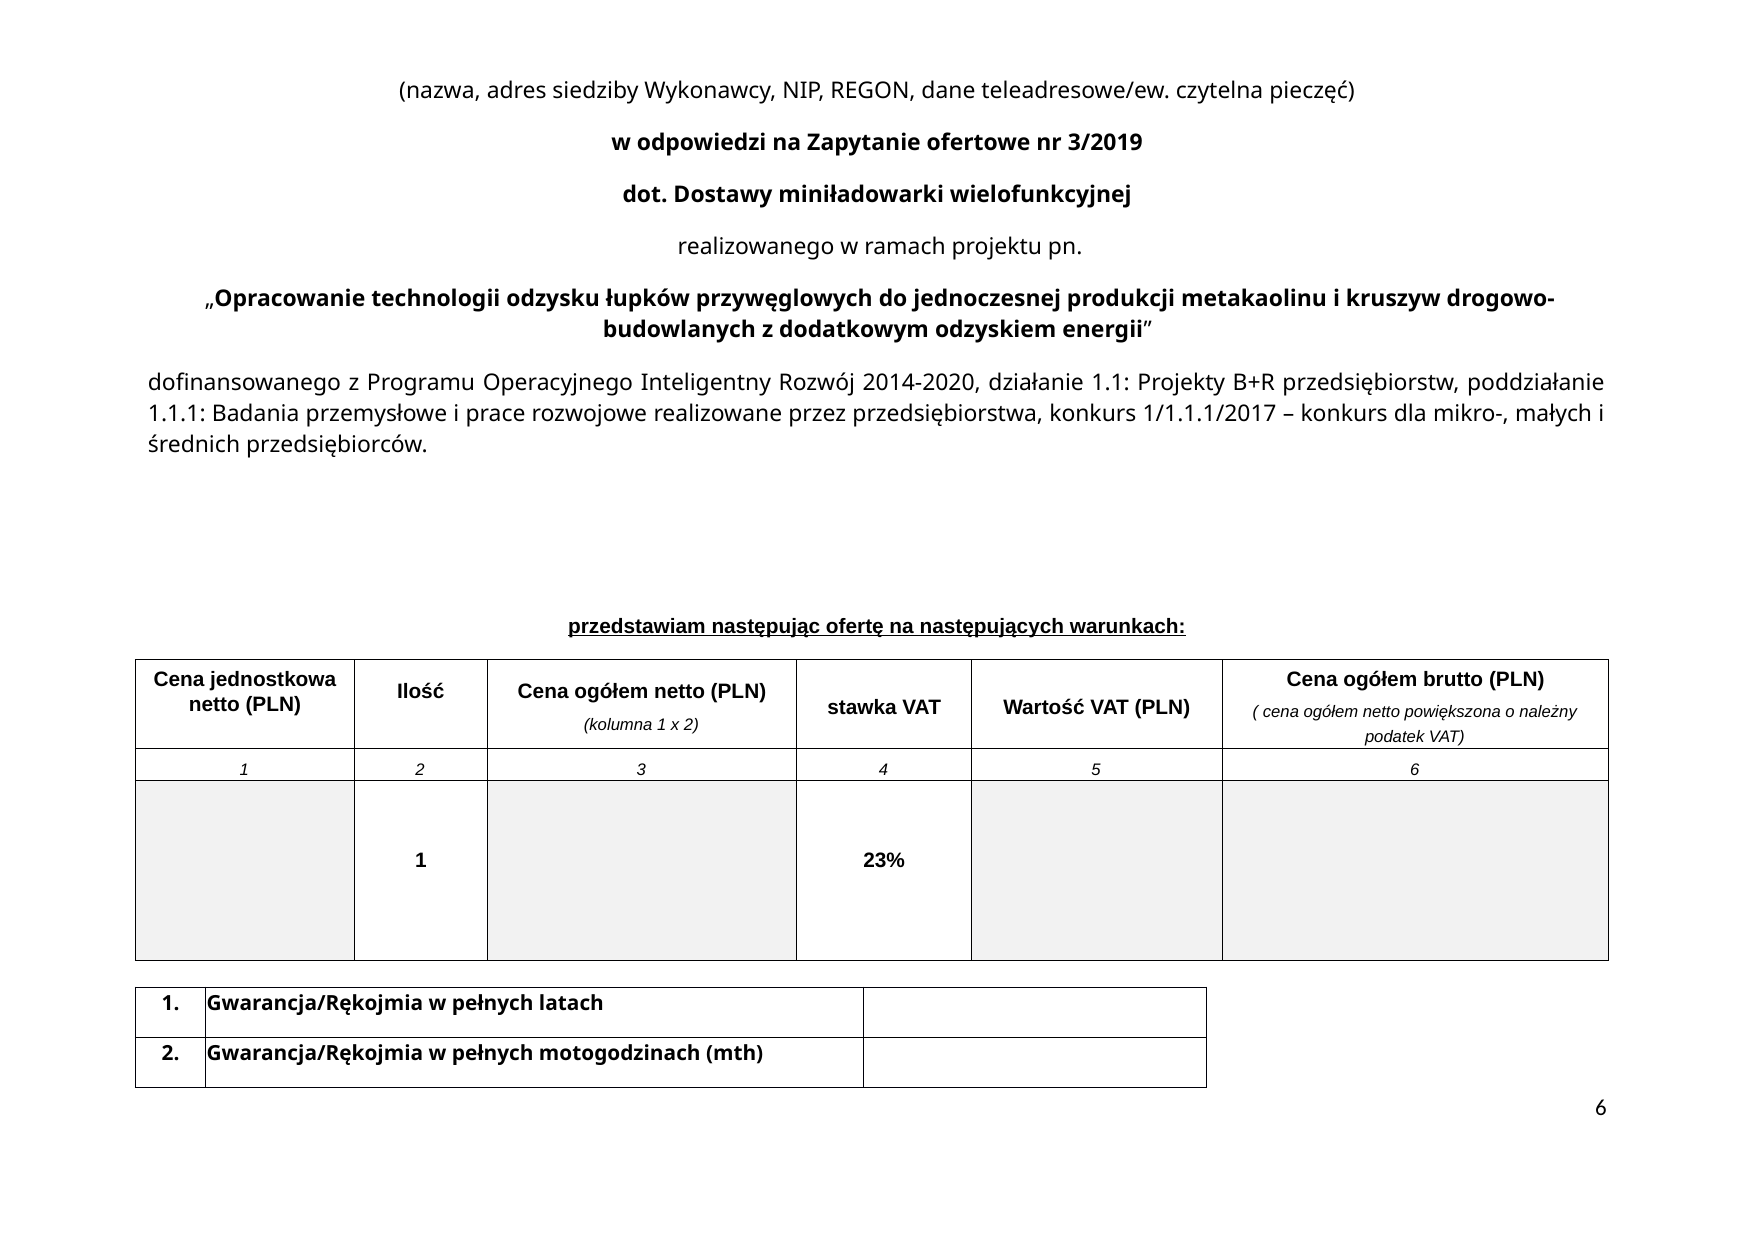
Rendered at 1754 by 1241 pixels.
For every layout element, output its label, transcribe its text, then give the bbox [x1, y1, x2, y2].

table_cell [136, 781, 354, 960]
table_header Wartość VAT (PLN) [972, 660, 1222, 748]
text przedstawiam następując ofertę na następujących warunkach: [148, 614, 1606, 638]
text dofinansowanego z Programu Operacyjnego Inteligentny Rozwój 2014-2020, działanie 1.1: Projekty B+R przedsiębiorstw, poddziałanie 1.1.1: Badania przemysłowe i prace rozwojowe realizowane przez przedsiębiorstwa, konkurs 1/1.1.1/2017 – konkurs dla mikro-, małych i średnich przedsiębiorców. [148, 365, 1606, 459]
text „Opracowanie technologii odzysku łupków przywęglowych do jednoczesnej produkcji metakaolinu i kruszyw drogowo-budowlanych z dodatkowym odzyskiem energii” [148, 282, 1606, 344]
text (nazwa, adres siedziby Wykonawcy, NIP, REGON, dane teleadresowe/ew. czytelna pieczęć) [148, 74, 1606, 105]
table_cell [864, 1038, 1206, 1087]
table_header Cena jednostkowa netto (PLN) [136, 660, 354, 748]
table_header Cena ogółem brutto (PLN) ( cena ogółem netto powiększona o należny podatek VAT) [1223, 660, 1608, 748]
text w odpowiedzi na Zapytanie ofertowe nr 3/2019 [148, 126, 1606, 157]
table_header 1. [136, 988, 205, 1037]
table_cell 1 [136, 749, 354, 780]
table_cell [1223, 781, 1608, 960]
table_header Ilość [355, 660, 487, 748]
table_header [864, 988, 1206, 1037]
table_cell [972, 781, 1222, 960]
table_header Gwarancja/Rękojmia w pełnych latach [206, 988, 863, 1037]
table_cell 4 [797, 749, 971, 780]
text dot. Dostawy miniładowarki wielofunkcyjnej [148, 178, 1606, 209]
table_cell 2. [136, 1038, 205, 1087]
table_header Cena ogółem netto (PLN) (kolumna 1 x 2) [488, 660, 796, 748]
table_header stawka VAT [797, 660, 971, 748]
table_cell 5 [972, 749, 1222, 780]
table_cell [488, 781, 796, 960]
table_cell 6 [1223, 749, 1608, 780]
table_cell 23% [797, 781, 971, 960]
text realizowanego w ramach projektu pn. [148, 230, 1606, 261]
table_cell 3 [488, 749, 796, 780]
table_cell 2 [355, 749, 487, 780]
table_cell 1 [355, 781, 487, 960]
table_cell Gwarancja/Rękojmia w pełnych motogodzinach (mth) [206, 1038, 863, 1087]
